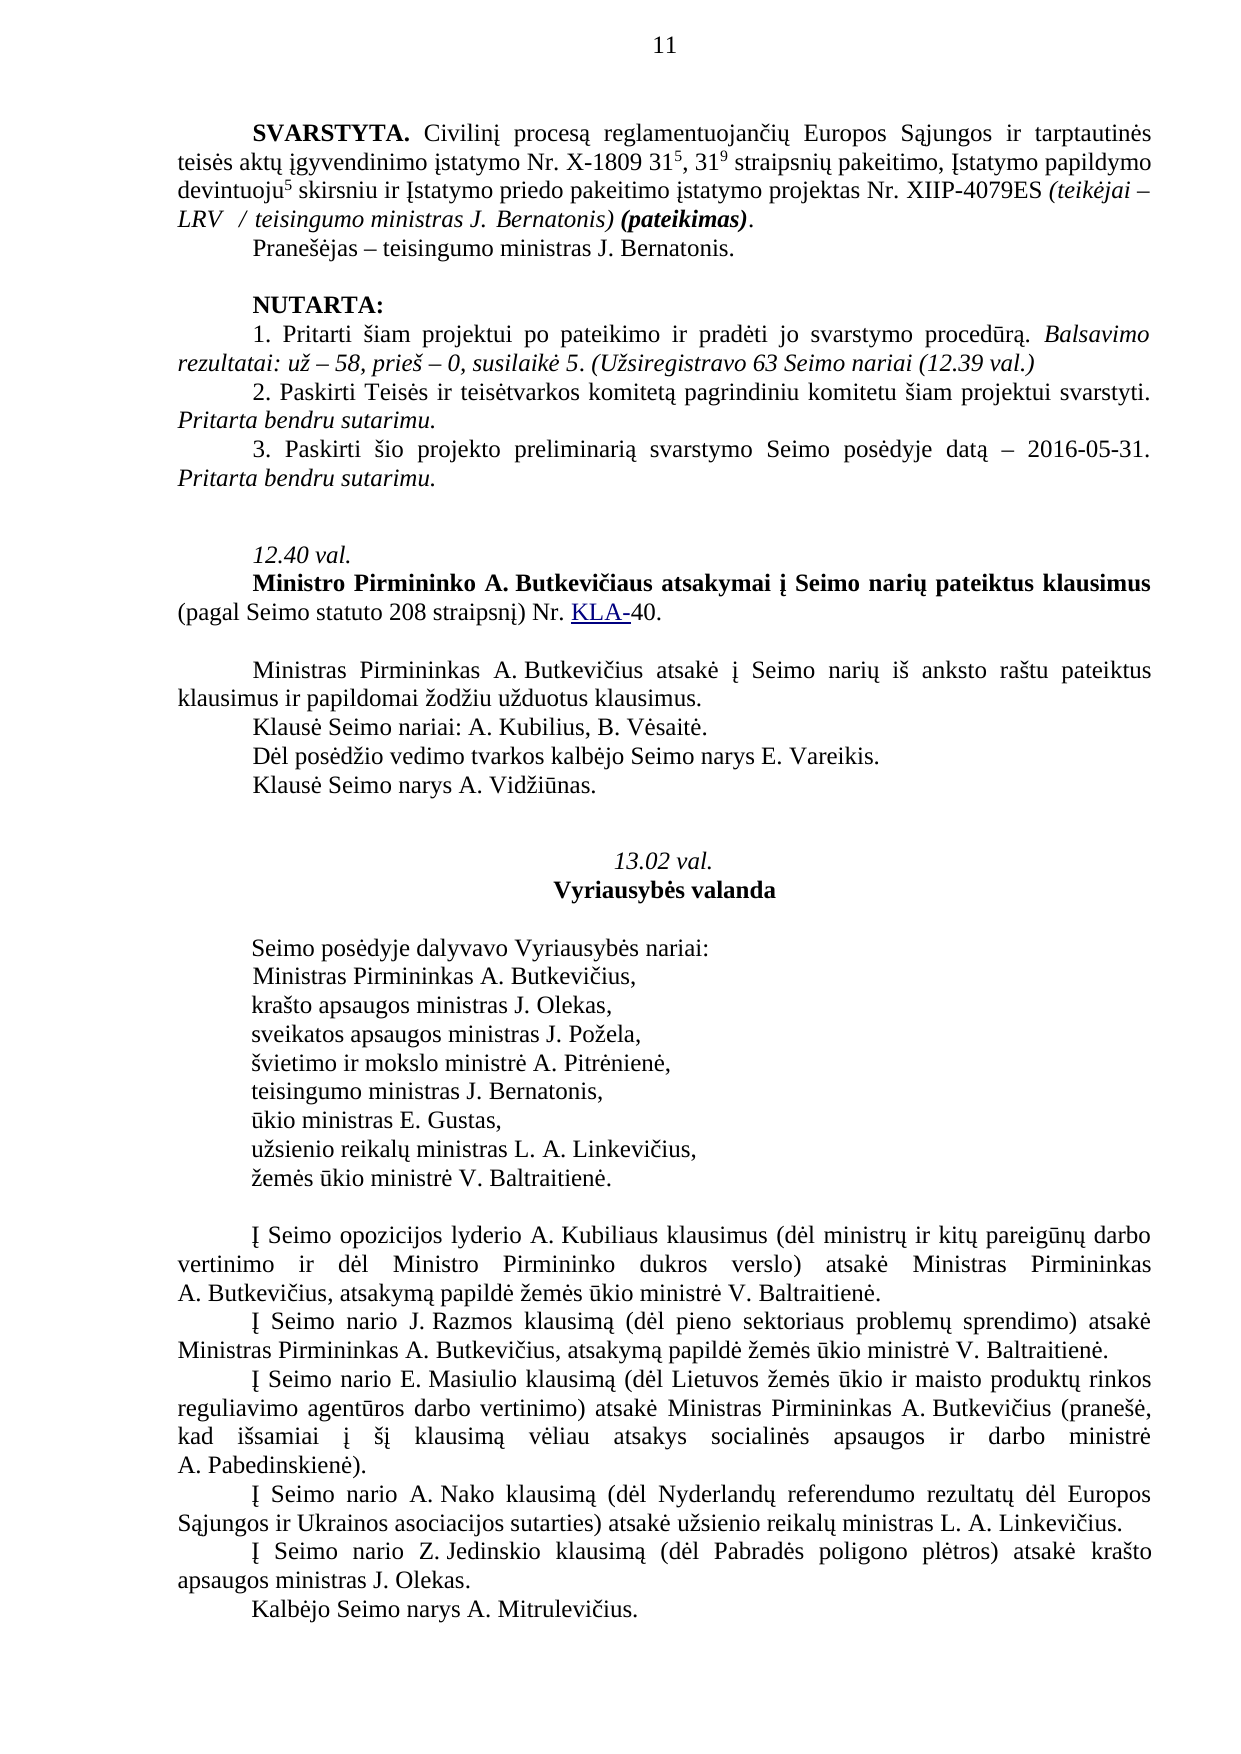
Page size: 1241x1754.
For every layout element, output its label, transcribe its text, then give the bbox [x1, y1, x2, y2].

text Klausė Seimo nariai: A. Kubilius, B. Vėsaitė. [177, 712, 1152, 741]
text ūkio ministras E. Gustas, [177, 1105, 1152, 1134]
text užsienio reikalų ministras L. A. Linkevičius, [177, 1134, 1152, 1163]
text Į Seimo nario A. Nako klausimą (dėl Nyderlandų referendumo rezultatų dėl Europos Sąjungos ir Ukrainos asociacijos sutarties) atsakė užsienio reikalų ministras L. A. Linkevičius. [177, 1479, 1152, 1536]
text sveikatos apsaugos ministras J. Požela, [177, 1019, 1152, 1048]
text 13.02 val. [177, 846, 1152, 875]
text SVARSTYTA. Civilinį procesą reglamentuojančių Europos Sąjungos ir tarptautinės teisės aktų įgyvendinimo įstatymo Nr. X-1809 315, 319 straipsnių pakeitimo, Įstatymo papildymo devintuoju5 skirsniu ir Įstatymo priedo pakeitimo įstatymo projektas Nr. XIIP-4079ES (teikėjai – LRV / teisingumo ministras J. Bernatonis) (pateikimas). [177, 118, 1152, 233]
text teisingumo ministras J. Bernatonis, [177, 1076, 1152, 1105]
text 12.40 val. [177, 540, 1152, 568]
text 1. Pritarti šiam projektui po pateikimo ir pradėti jo svarstymo procedūrą. Balsavimo rezultatai: už – 58, prieš – 0, susilaikė 5. (Užsiregistravo 63 Seimo nariai (12.39 val.) [177, 319, 1152, 377]
text Kalbėjo Seimo narys A. Mitrulevičius. [177, 1594, 1152, 1623]
text NUTARTA: [177, 291, 1152, 319]
text švietimo ir mokslo ministrė A. Pitrėnienė, [177, 1048, 1152, 1076]
text Ministro Pirmininko A. Butkevičiaus atsakymai į Seimo narių pateiktus klausimus (pagal Seimo statuto 208 straipsnį) Nr. KLA-40. [177, 568, 1152, 626]
text Ministras Pirmininkas A. Butkevičius, [252, 961, 1152, 990]
text žemės ūkio ministrė V. Baltraitienė. [177, 1163, 1152, 1191]
text Į Seimo opozicijos lyderio A. Kubiliaus klausimus (dėl ministrų ir kitų pareigūnų darbo vertinimo ir dėl Ministro Pirmininko dukros verslo) atsakė Ministras Pirmininkas A. Butkevičius, atsakymą papildė žemės ūkio ministrė V. Baltraitienė. [177, 1220, 1152, 1306]
text Į Seimo nario J. Razmos klausimą (dėl pieno sektoriaus problemų sprendimo) atsakė Ministras Pirmininkas A. Butkevičius, atsakymą papildė žemės ūkio ministrė V. Baltraitienė. [177, 1306, 1152, 1364]
text 2. Paskirti Teisės ir teisėtvarkos komitetą pagrindiniu komitetu šiam projektui svarstyti. Pritarta bendru sutarimu. [177, 377, 1152, 434]
text 3. Paskirti šio projekto preliminarią svarstymo Seimo posėdyje datą – 2016-05-31. Pritarta bendru sutarimu. [177, 434, 1152, 492]
text Klausė Seimo narys A. Vidžiūnas. [177, 770, 1152, 798]
text Ministras Pirmininkas A. Butkevičius atsakė į Seimo narių iš anksto raštu pateiktus klausimus ir papildomai žodžiu užduotus klausimus. [177, 655, 1152, 712]
text Seimo posėdyje dalyvavo Vyriausybės nariai: [177, 933, 1152, 961]
text Pranešėjas – teisingumo ministras J. Bernatonis. [177, 233, 1152, 262]
text Į Seimo nario E. Masiulio klausimą (dėl Lietuvos žemės ūkio ir maisto produktų rinkos reguliavimo agentūros darbo vertinimo) atsakė Ministras Pirmininkas A. Butkevičius (pranešė, kad išsamiai į šį klausimą vėliau atsakys socialinės apsaugos ir darbo ministrė A. Pabedinskienė). [177, 1364, 1152, 1479]
text krašto apsaugos ministras J. Olekas, [177, 990, 1152, 1019]
subtitle Vyriausybės valanda [177, 875, 1152, 904]
text Dėl posėdžio vedimo tvarkos kalbėjo Seimo narys E. Vareikis. [177, 741, 1152, 770]
text Į Seimo nario Z. Jedinskio klausimą (dėl Pabradės poligono plėtros) atsakė krašto apsaugos ministras J. Olekas. [177, 1536, 1152, 1594]
